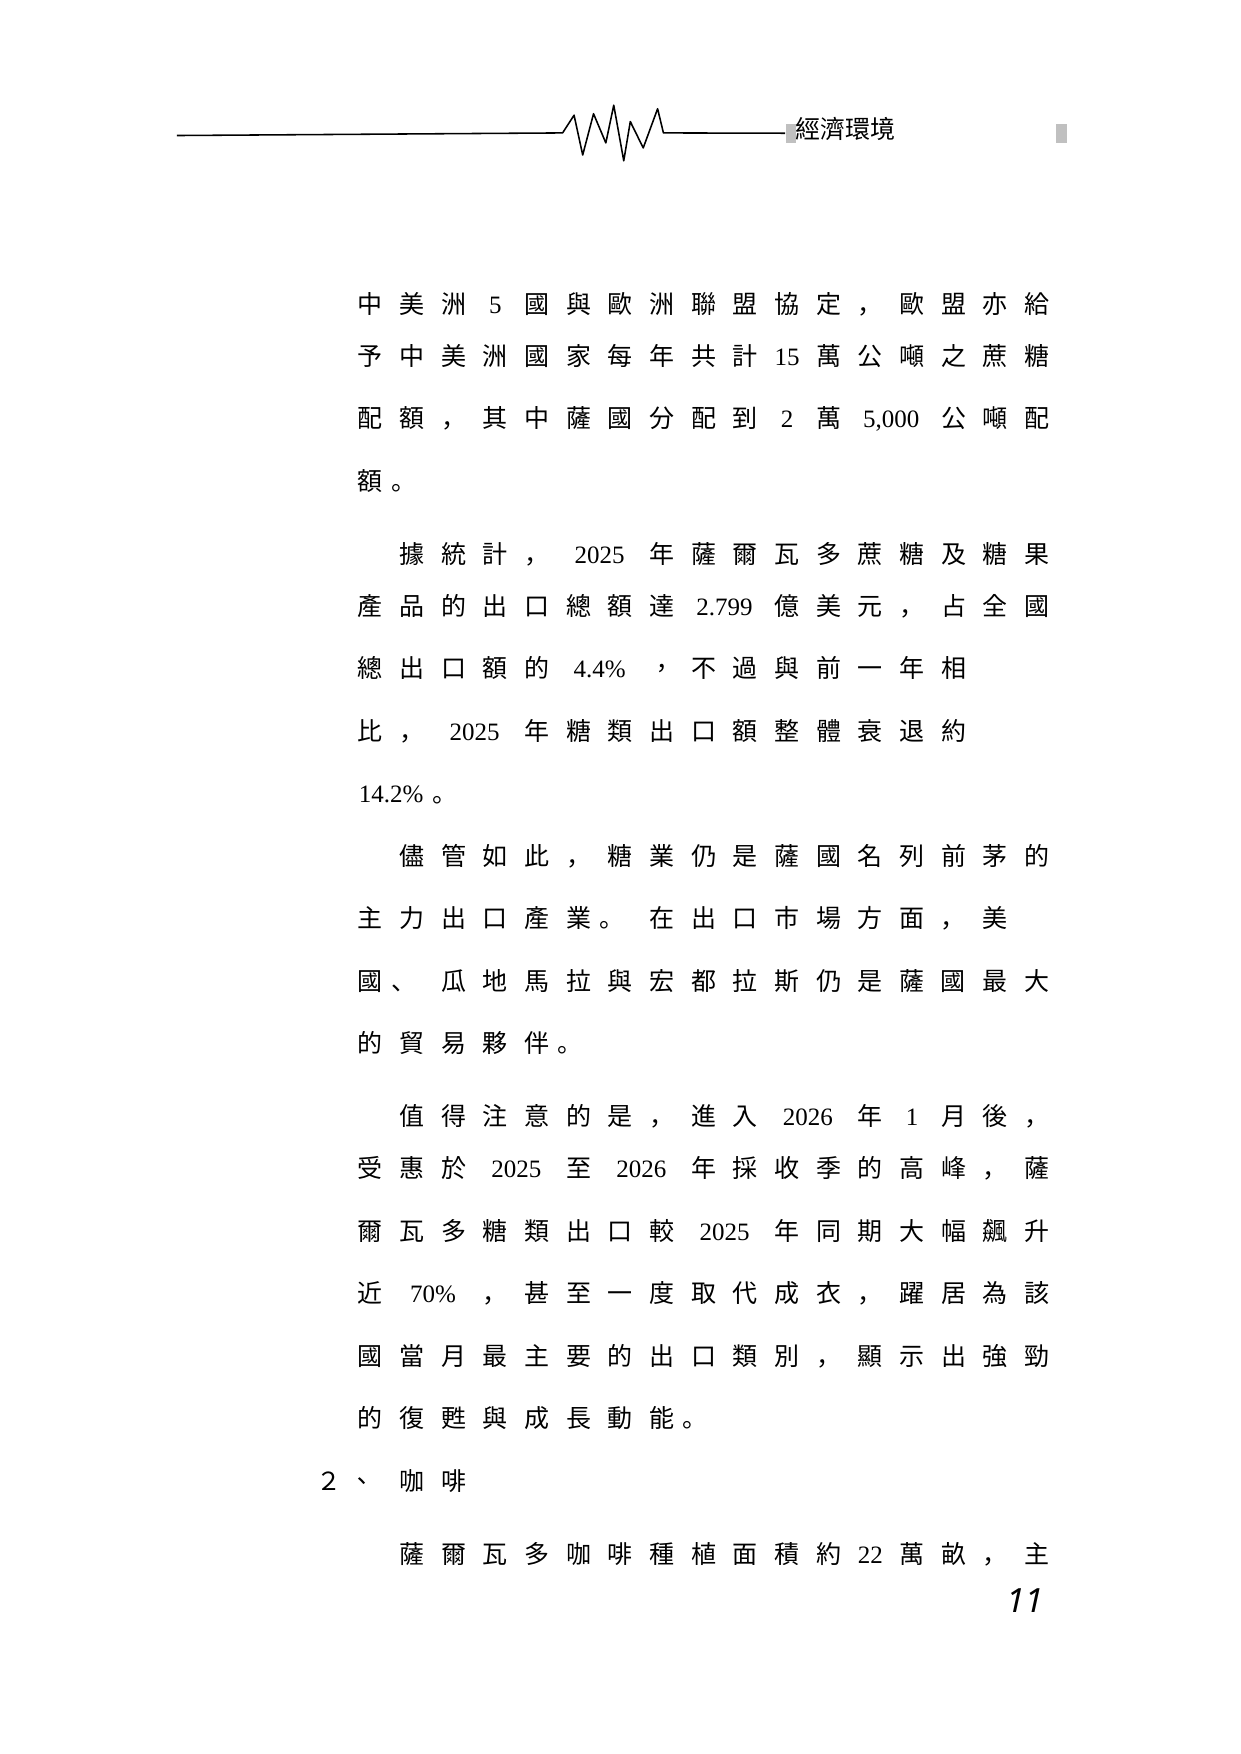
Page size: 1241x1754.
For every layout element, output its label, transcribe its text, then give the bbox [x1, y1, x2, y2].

text 儘管如此，糖業仍是薩國名列前茅的主力出口產業。在出口市場方面，美國、瓜地馬拉與宏都拉斯仍是薩國最大的貿易夥伴。 [330, 813, 1058, 1063]
text 據統計，2025年薩爾瓦多蔗糖及糖果產品的出口總額達2.799億美元，占全國總出口額的4.4%，不過與前一年相比，2025年糖類出口額整體衰退約14.2%。 [330, 500, 1058, 813]
text ２、咖啡 [281, 1438, 1058, 1500]
text 中美洲5國與歐洲聯盟協定，歐盟亦給予中美洲國家每年共計15萬公噸之蔗糖配額，其中薩國分配到2萬5,000公噸配額。 [330, 250, 1058, 500]
text 薩爾瓦多咖啡種植面積約22萬畝，主 [330, 1500, 1058, 1563]
text 值得注意的是，進入2026年1月後，受惠於2025至2026年採收季的高峰，薩爾瓦多糖類出口較2025年同期大幅飆升近70%，甚至一度取代成衣，躍居為該國當月最主要的出口類別，顯示出強勁的復甦與成長動能。 [330, 1063, 1058, 1438]
